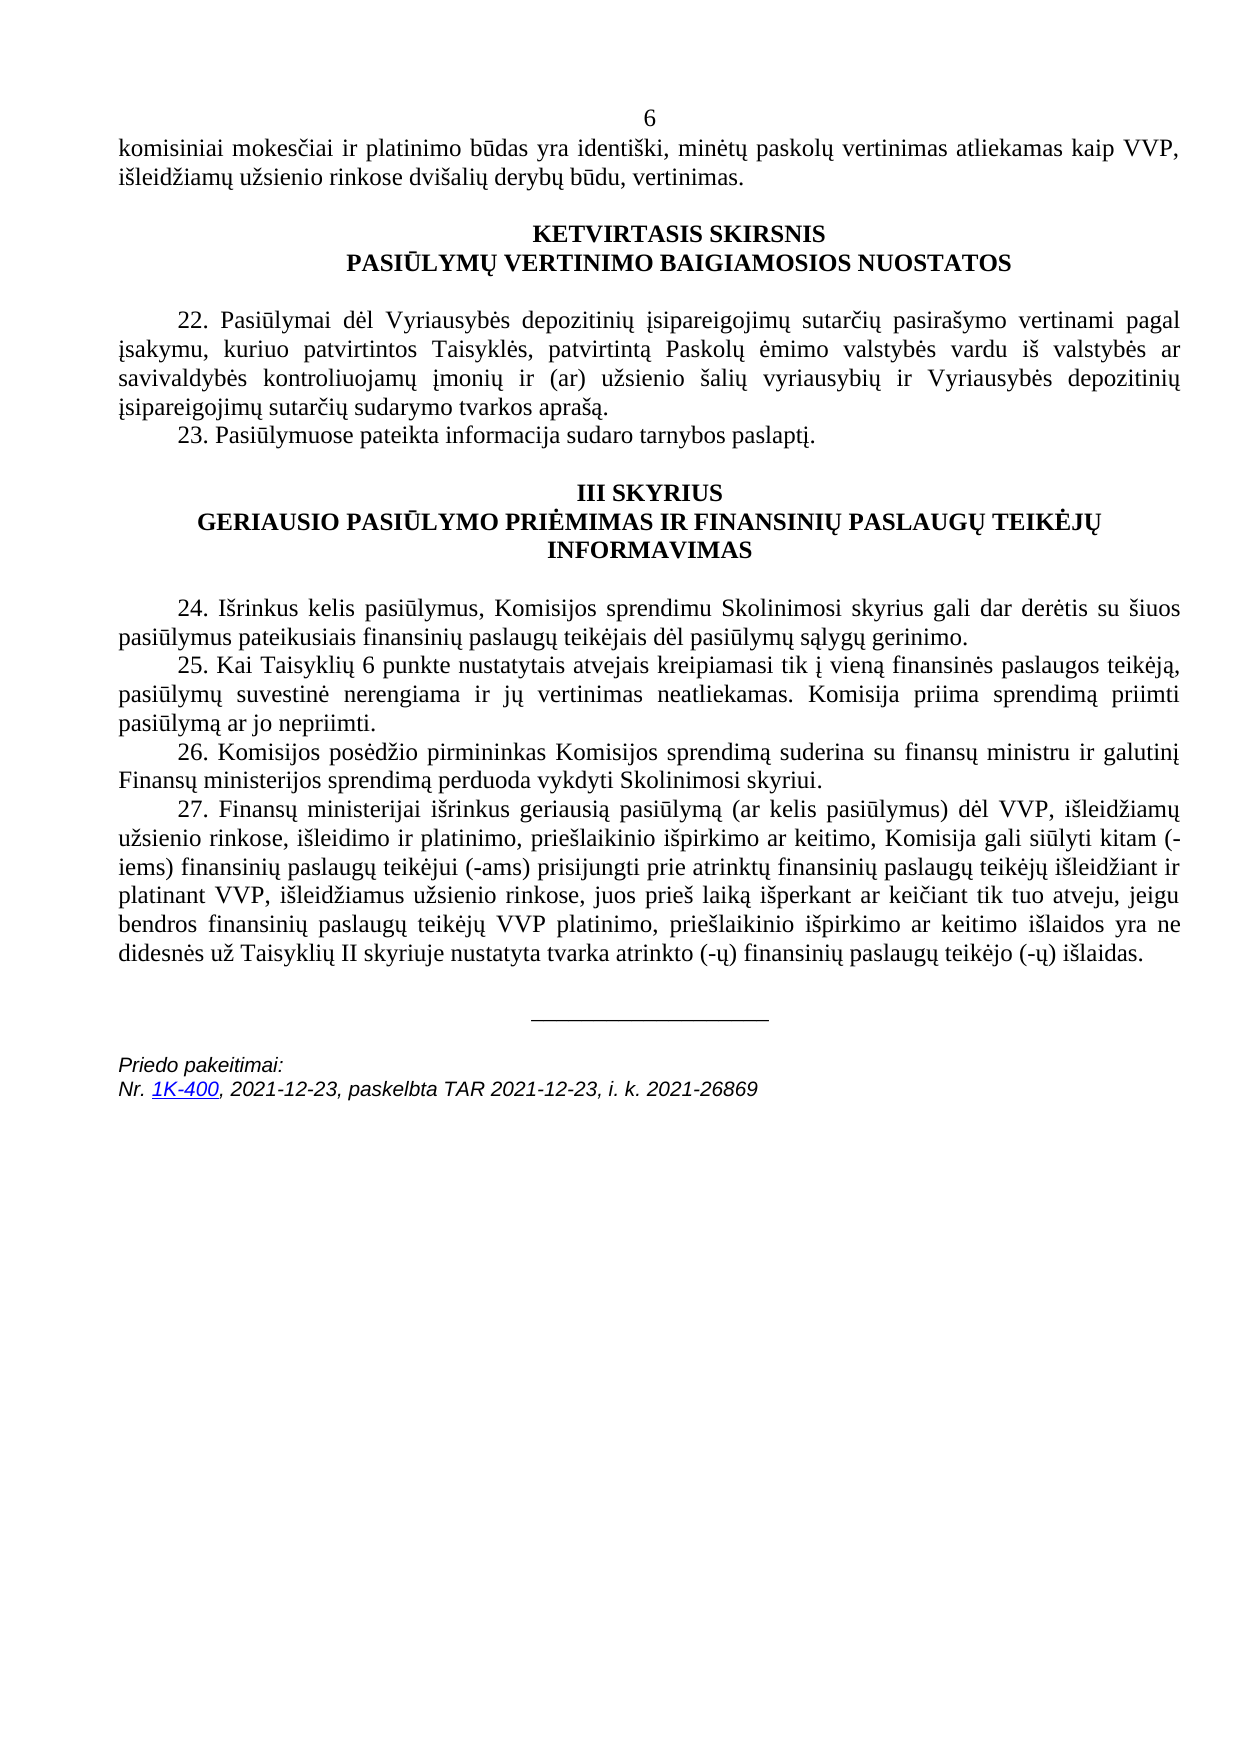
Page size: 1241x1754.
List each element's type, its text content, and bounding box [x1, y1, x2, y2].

text 26. Komisijos posėdžio pirmininkas Komisijos sprendimą suderina su finansų ministru ir galutinį Finansų ministerijos sprendimą perduoda vykdyti Skolinimosi skyriui. [118, 737, 1181, 794]
text 22. Pasiūlymai dėl Vyriausybės depozitinių įsipareigojimų sutarčių pasirašymo vertinami pagal įsakymu, kuriuo patvirtintos Taisyklės, patvirtintą Paskolų ėmimo valstybės vardu iš valstybės ar savivaldybės kontroliuojamų įmonių ir (ar) užsienio šalių vyriausybių ir Vyriausybės depozitinių įsipareigojimų sutarčių sudarymo tvarkos aprašą. [118, 305, 1181, 420]
text Priedo pakeitimai: [118, 1053, 1181, 1077]
text ___________________ [118, 995, 1181, 1024]
text III SKYRIUS [118, 478, 1181, 507]
text KETVIRTASIS SKIRSNIS [118, 219, 1181, 248]
text komisiniai mokesčiai ir platinimo būdas yra identiški, minėtų paskolų vertinimas atliekamas kaip VVP, išleidžiamų užsienio rinkose dvišalių derybų būdu, vertinimas. [118, 133, 1181, 190]
text PASIŪLYMŲ VERTINIMO BAIGIAMOSIOS NUOSTATOS [118, 248, 1181, 277]
text 24. Išrinkus kelis pasiūlymus, Komisijos sprendimu Skolinimosi skyrius gali dar derėtis su šiuos pasiūlymus pateikusiais finansinių paslaugų teikėjais dėl pasiūlymų sąlygų gerinimo. [118, 593, 1181, 650]
text GERIAUSIO PASIŪLYMO PRIĖMIMAS IR FINANSINIŲ PASLAUGŲ TEIKĖJŲ INFORMAVIMAS [118, 507, 1181, 564]
text Nr. 1K-400, 2021-12-23, paskelbta TAR 2021-12-23, i. k. 2021-26869 [118, 1077, 1181, 1101]
text 27. Finansų ministerijai išrinkus geriausią pasiūlymą (ar kelis pasiūlymus) dėl VVP, išleidžiamų užsienio rinkose, išleidimo ir platinimo, priešlaikinio išpirkimo ar keitimo, Komisija gali siūlyti kitam (-iems) finansinių paslaugų teikėjui (-ams) prisijungti prie atrinktų finansinių paslaugų teikėjų išleidžiant ir platinant VVP, išleidžiamus užsienio rinkose, juos prieš laiką išperkant ar keičiant tik tuo atveju, jeigu bendros finansinių paslaugų teikėjų VVP platinimo, priešlaikinio išpirkimo ar keitimo išlaidos yra ne didesnės už Taisyklių II skyriuje nustatyta tvarka atrinkto (-ų) finansinių paslaugų teikėjo (-ų) išlaidas. [118, 794, 1181, 967]
text 23. Pasiūlymuose pateikta informacija sudaro tarnybos paslaptį. [118, 420, 1181, 449]
text 25. Kai Taisyklių 6 punkte nustatytais atvejais kreipiamasi tik į vieną finansinės paslaugos teikėją, pasiūlymų suvestinė nerengiama ir jų vertinimas neatliekamas. Komisija priima sprendimą priimti pasiūlymą ar jo nepriimti. [118, 650, 1181, 737]
